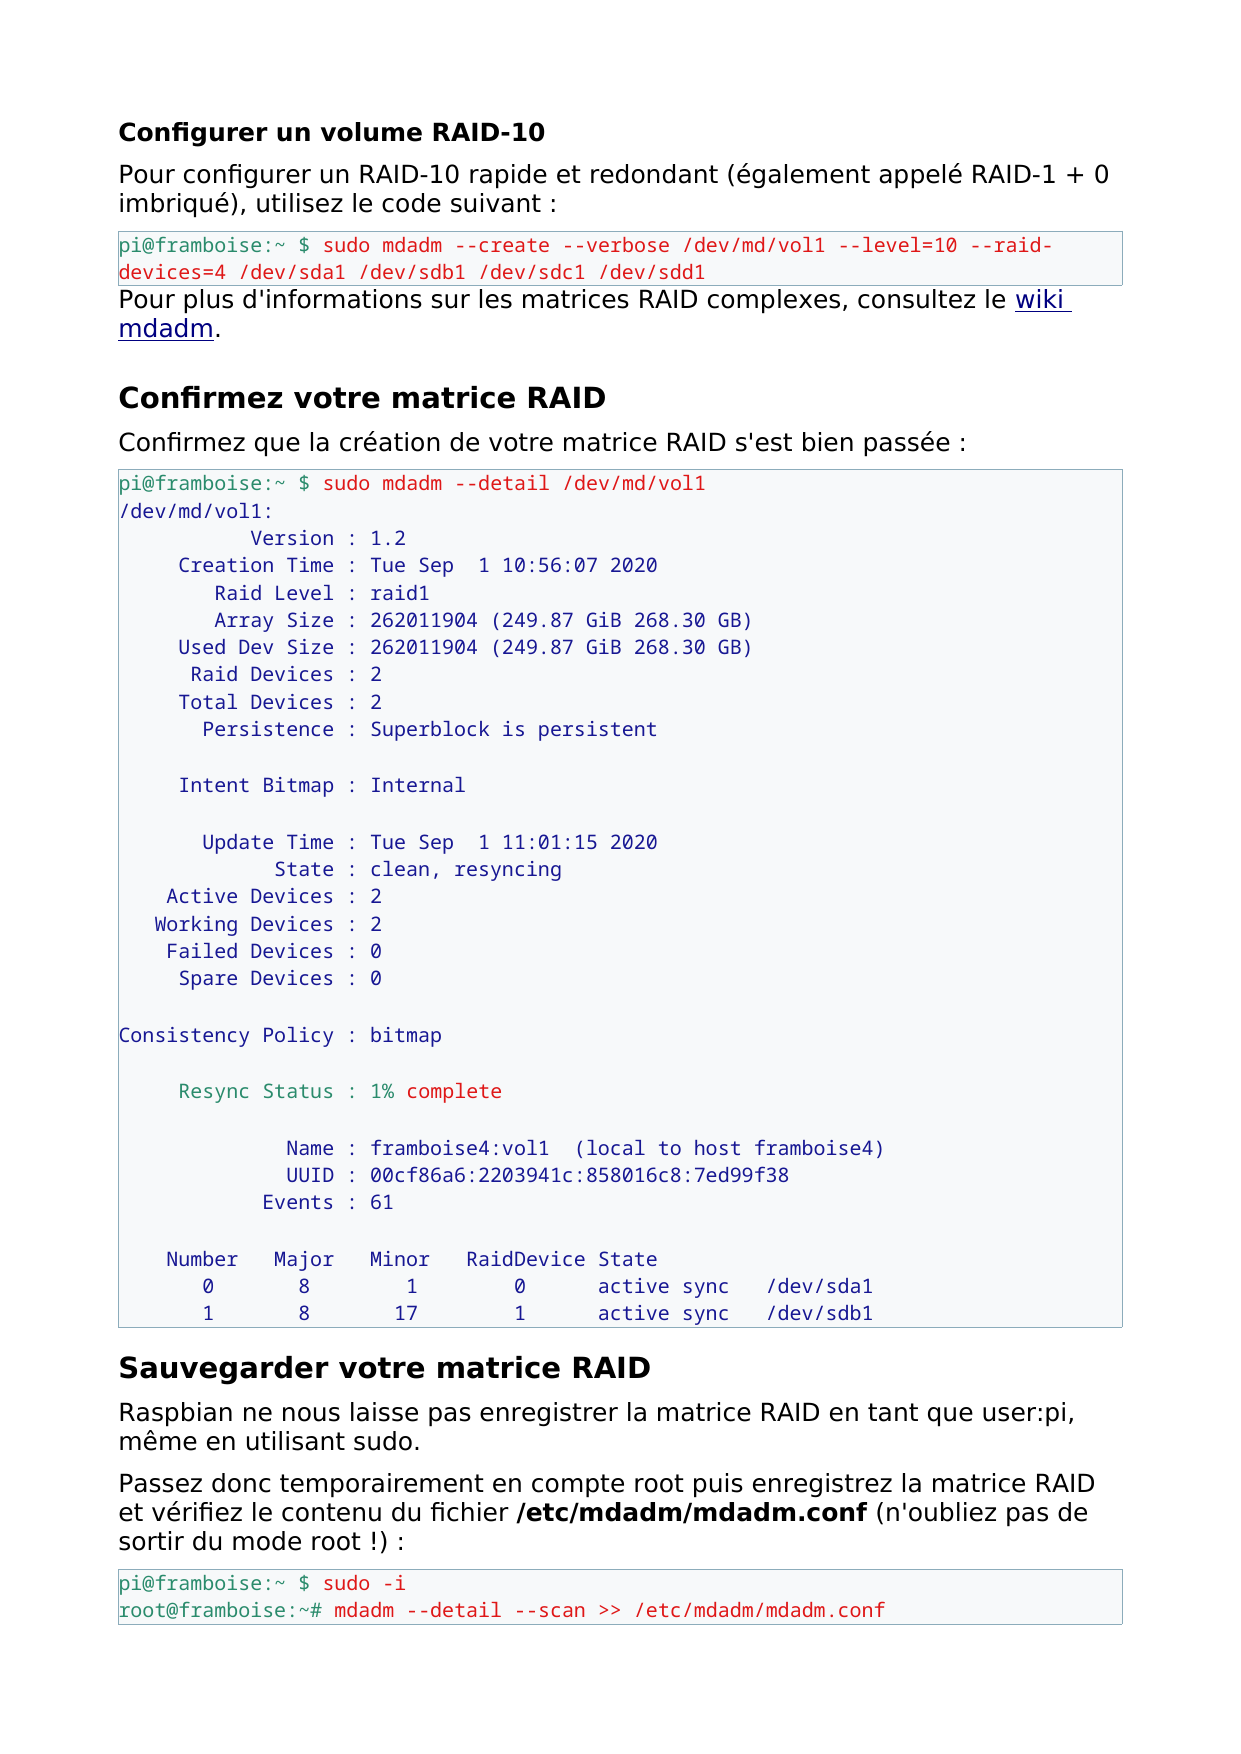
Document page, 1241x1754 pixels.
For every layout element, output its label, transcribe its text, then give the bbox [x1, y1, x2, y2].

subtitle Sauvegarder votre matrice RAID [118, 1352, 1122, 1386]
text Raspbian ne nous laisse pas enregistrer la matrice RAID en tant que user:pi, même en utilisant sudo. [118, 1398, 1122, 1457]
text pi@framboise:~ $ sudo mdadm --detail /dev/md/vol1 /dev/md/vol1: Version : 1.2 Creation Time : Tue Sep 1 10:56:07 2020 Raid Level : raid1 Array Size : 262011904 (249.87 GiB 268.30 GB) Used Dev Size : 262011904 (249.87 GiB 268.30 GB) Raid Devices : 2 Total Devices : 2 Persistence : Superblock is persistent Intent Bitmap : Internal Update Time : Tue Sep 1 11:01:15 2020 State : clean, resyncing Active Devices : 2 Working Devices : 2 Failed Devices : 0 Spare Devices : 0 Consistency Policy : bitmap Resync Status : 1% complete Name : framboise4:vol1 (local to host framboise4) UUID : 00cf86a6:2203941c:858016c8:7ed99f38 Events : 61 Number Major Minor RaidDevice State 0 8 1 0 active sync /dev/sda1 1 8 17 1 active sync /dev/sdb1 [119, 470, 1122, 1327]
subtitle Configurer un volume RAID-10 [118, 118, 1122, 147]
text Pour plus d'informations sur les matrices RAID complexes, consultez le wiki mdadm. [118, 286, 1122, 344]
subtitle Confirmez votre matrice RAID [118, 381, 1122, 415]
text Confirmez que la création de votre matrice RAID s'est bien passée : [118, 428, 1122, 457]
text pi@framboise:~ $ sudo mdadm --create --verbose /dev/md/vol1 --level=10 --raid-devices=4 /dev/sda1 /dev/sdb1 /dev/sdc1 /dev/sdd1 [119, 232, 1122, 285]
text Passez donc temporairement en compte root puis enregistrez la matrice RAID et vérifiez le contenu du fichier /etc/mdadm/mdadm.conf (n'oubliez pas de sortir du mode root !) : [118, 1469, 1122, 1557]
text pi@framboise:~ $ sudo -i root@framboise:~# mdadm --detail --scan >> /etc/mdadm/mdadm.conf [119, 1570, 1122, 1624]
text Pour configurer un RAID-10 rapide et redondant (également appelé RAID-1 + 0 imbriqué), utilisez le code suivant : [118, 160, 1122, 218]
